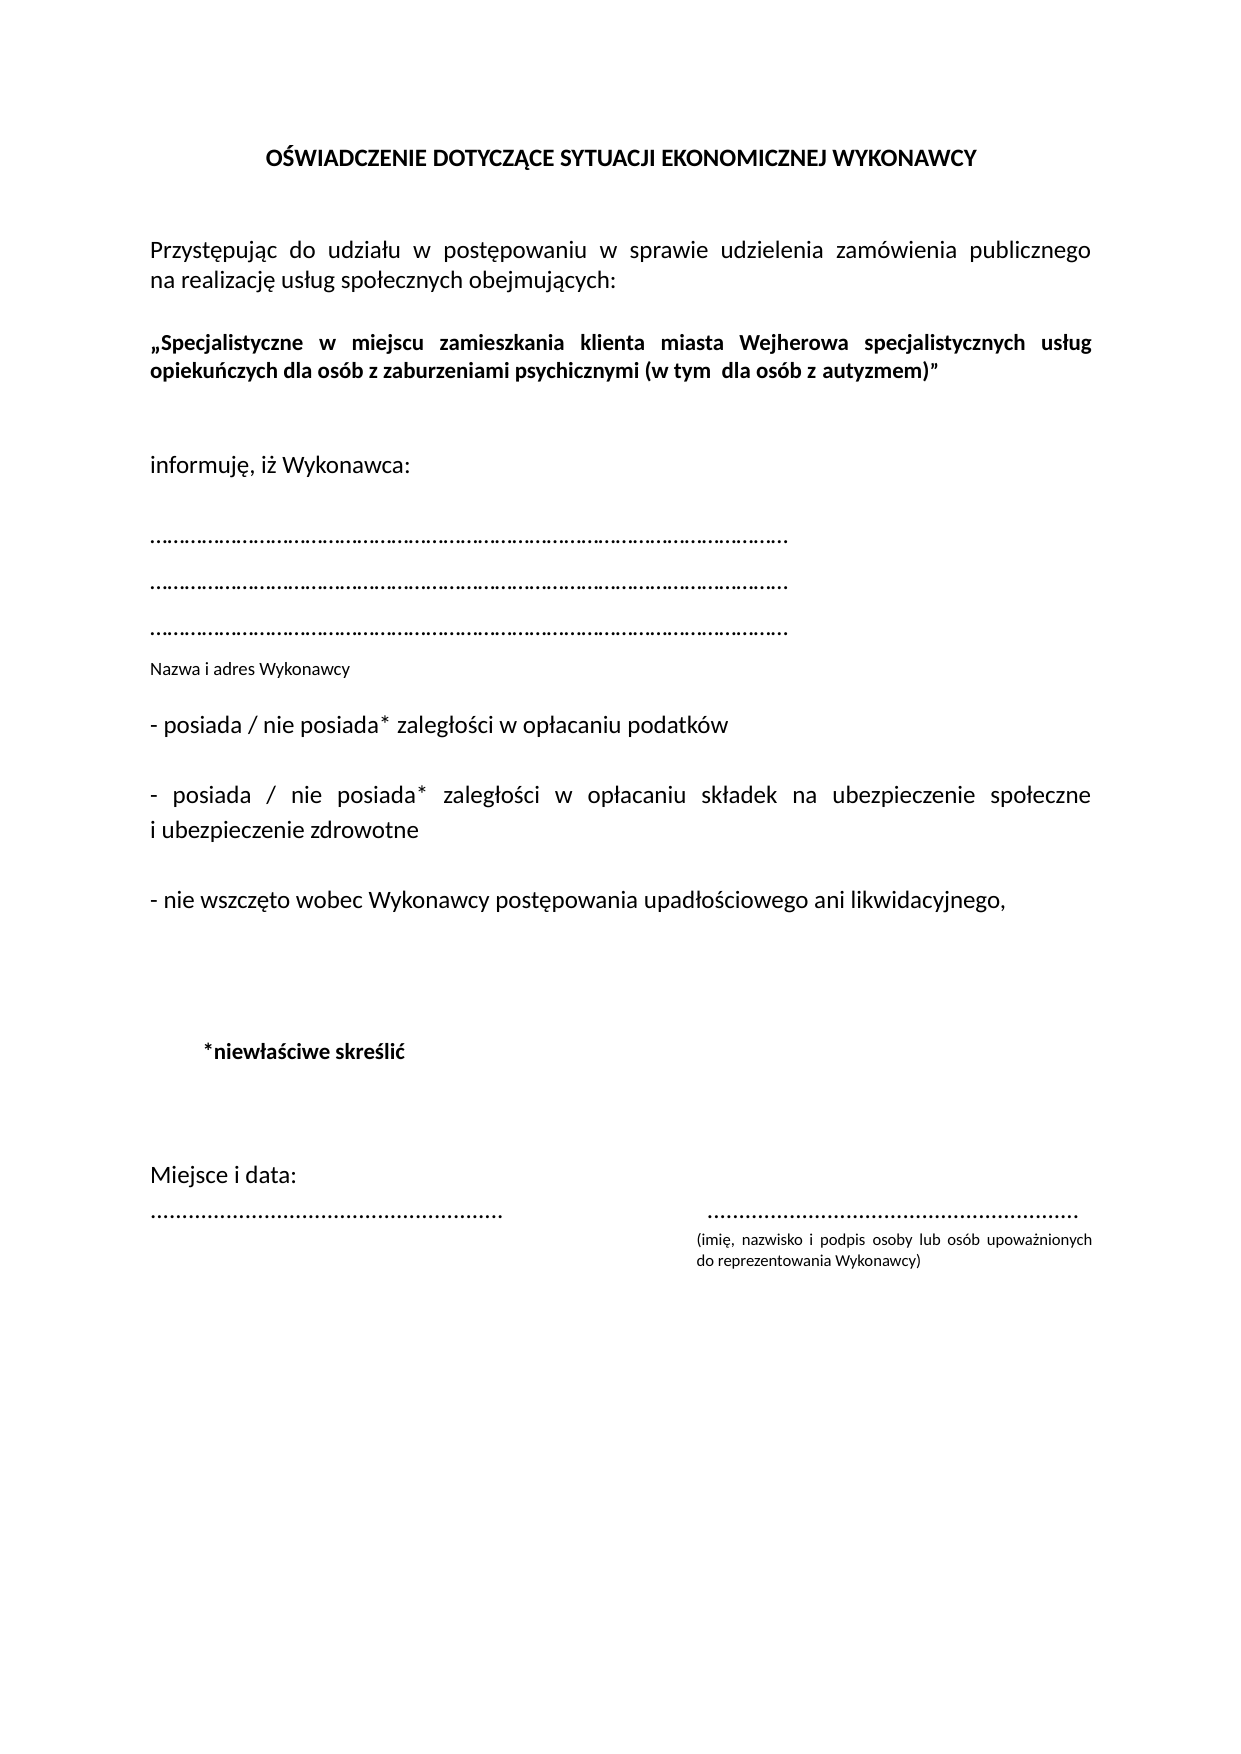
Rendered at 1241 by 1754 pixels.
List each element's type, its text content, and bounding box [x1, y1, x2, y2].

text - posiada / nie posiada* zaległości w opłacaniu podatków [150, 709, 1092, 740]
text Miejsce i data: [150, 1159, 1092, 1190]
text informuję, iż Wykonawca: [150, 450, 1092, 480]
text - nie wszczęto wobec Wykonawcy postępowania upadłościowego ani likwidacyjnego, [150, 884, 1092, 915]
text ………………………………………………………………………………………………… [150, 611, 1092, 642]
text ………………………………………………………………………………………………… [150, 565, 1092, 596]
text (imię, nazwisko i podpis osoby lub osób upoważnionych do reprezentowania Wykonawcy) [696, 1229, 1092, 1270]
text ………………………………………………………………………………………………… [150, 520, 1092, 550]
text OŚWIADCZENIE DOTYCZĄCE SYTUACJI EKONOMICZNEJ WYKONAWCY [150, 142, 1092, 173]
text Nazwa i adres Wykonawcy [150, 657, 1092, 680]
text ........................................................ ........................................................... [150, 1194, 1092, 1225]
text - posiada / nie posiada* zaległości w opłacaniu składek na ubezpieczenie społeczne i ubezpieczenie zdrowotne [150, 779, 1092, 845]
text Przystępując do udziału w postępowaniu w sprawie udzielenia zamówienia publicznego na realizację usług społecznych obejmujących: [150, 234, 1092, 295]
text „Specjalistyczne w miejscu zamieszkania klienta miasta Wejherowa specjalistycznych usług opiekuńczych dla osób z zaburzeniami psychicznymi (w tym dla osób z autyzmem)” [150, 326, 1092, 384]
text *niewłaściwe skreślić [202, 1037, 1092, 1066]
